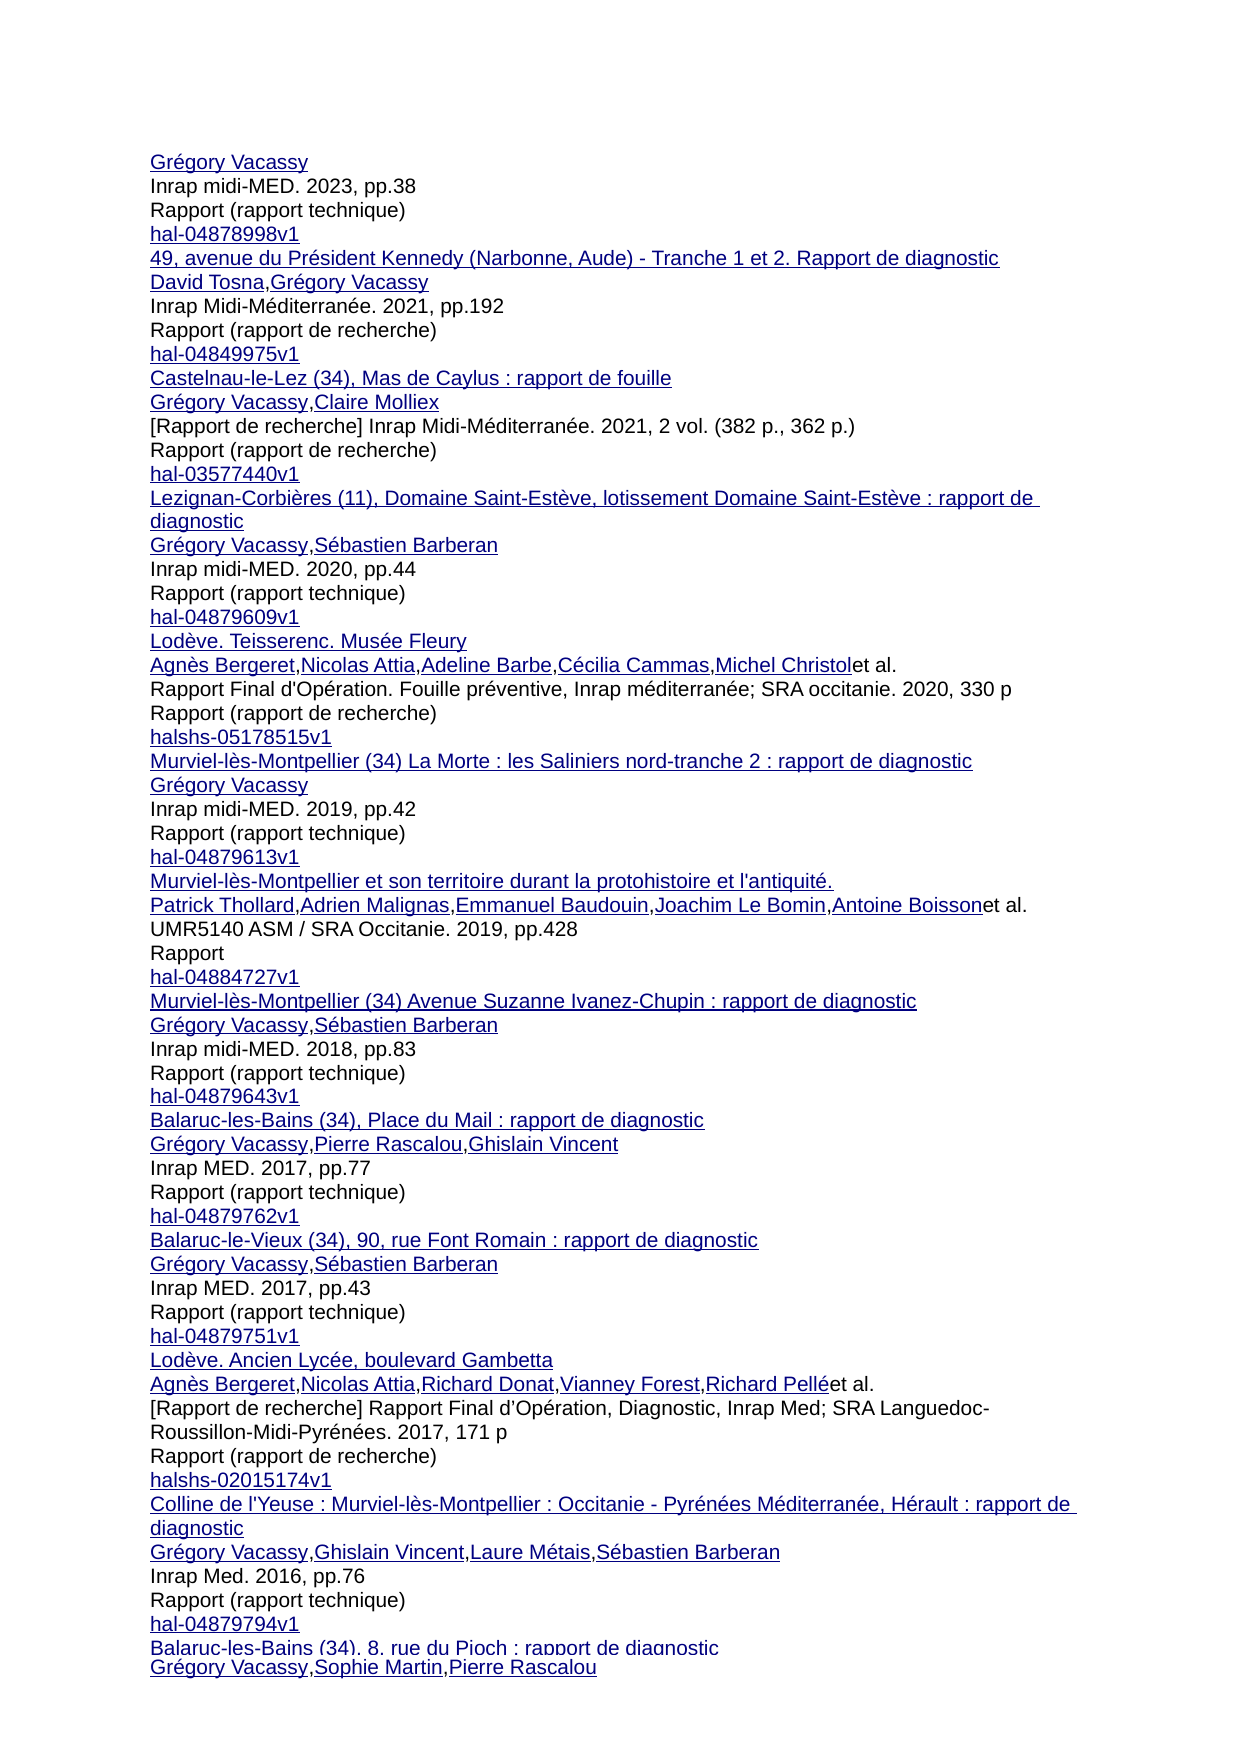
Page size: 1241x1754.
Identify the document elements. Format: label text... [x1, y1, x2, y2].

table_cell Lodève. Ancien Lycée, boulevard Gambetta Agnès Bergeret,Nicolas Attia,Richard Donat,Vianney Forest,Richard Pelléet al. [Rapport de recherche] Rapport Final d’Opération, Diagnostic, Inrap Med; SRA Languedoc-Roussillon-Midi-Pyrénées. 2017, 171 p Rapport (rapport de recherche) halshs-02015174v1 [150, 1348, 1090, 1492]
table_cell Grégory Vacassy Inrap midi-MED. 2023, pp.38 Rapport (rapport technique) hal-04878998v1 [150, 150, 1090, 246]
table_cell Murviel-lès-Montpellier et son territoire durant la protohistoire et l'antiquité. Patrick Thollard,Adrien Malignas,Emmanuel Baudouin,Joachim Le Bomin,Antoine Boissonet al. UMR5140 ASM / SRA Occitanie. 2019, pp.428 Rapport hal-04884727v1 [150, 869, 1090, 988]
table_cell Murviel-lès-Montpellier (34) La Morte : les Saliniers nord-tranche 2 : rapport de diagnostic Grégory Vacassy Inrap midi-MED. 2019, pp.42 Rapport (rapport technique) hal-04879613v1 [150, 749, 1090, 869]
table_cell Colline de l'Yeuse : Murviel-lès-Montpellier : Occitanie - Pyrénées Méditerranée, Hérault : rapport de diagnostic Grégory Vacassy,Ghislain Vincent,Laure Métais,Sébastien Barberan Inrap Med. 2016, pp.76 Rapport (rapport technique) hal-04879794v1 [150, 1492, 1090, 1635]
table_cell Lodève. Teisserenc. Musée Fleury Agnès Bergeret,Nicolas Attia,Adeline Barbe,Cécilia Cammas,Michel Christolet al. Rapport Final d'Opération. Fouille préventive, Inrap méditerranée; SRA occitanie. 2020, 330 p Rapport (rapport de recherche) halshs-05178515v1 [150, 629, 1090, 749]
table_cell 49, avenue du Président Kennedy (Narbonne, Aude) - Tranche 1 et 2. Rapport de diagnostic David Tosna,Grégory Vacassy Inrap Midi-Méditerranée. 2021, pp.192 Rapport (rapport de recherche) hal-04849975v1 [150, 246, 1090, 366]
table_cell Castelnau-le-Lez (34), Mas de Caylus : rapport de fouille Grégory Vacassy,Claire Molliex [Rapport de recherche] Inrap Midi-Méditerranée. 2021, 2 vol. (382 p., 362 p.) Rapport (rapport de recherche) hal-03577440v1 [150, 366, 1090, 485]
table_cell Balaruc-le-Vieux (34), 90, rue Font Romain : rapport de diagnostic Grégory Vacassy,Sébastien Barberan Inrap MED. 2017, pp.43 Rapport (rapport technique) hal-04879751v1 [150, 1228, 1090, 1348]
table_cell Murviel-lès-Montpellier (34) Avenue Suzanne Ivanez-Chupin : rapport de diagnostic Grégory Vacassy,Sébastien Barberan Inrap midi-MED. 2018, pp.83 Rapport (rapport technique) hal-04879643v1 [150, 989, 1090, 1108]
table_cell Balaruc-les-Bains (34), 8, rue du Pioch : rapport de diagnostic Grégory Vacassy,Sophie Martin,Pierre Rascalou [150, 1635, 1090, 1679]
table_cell Lezignan-Corbières (11), Domaine Saint-Estève, lotissement Domaine Saint-Estève : rapport de diagnostic Grégory Vacassy,Sébastien Barberan Inrap midi-MED. 2020, pp.44 Rapport (rapport technique) hal-04879609v1 [150, 485, 1090, 629]
table_cell Balaruc-les-Bains (34), Place du Mail : rapport de diagnostic Grégory Vacassy,Pierre Rascalou,Ghislain Vincent Inrap MED. 2017, pp.77 Rapport (rapport technique) hal-04879762v1 [150, 1108, 1090, 1228]
